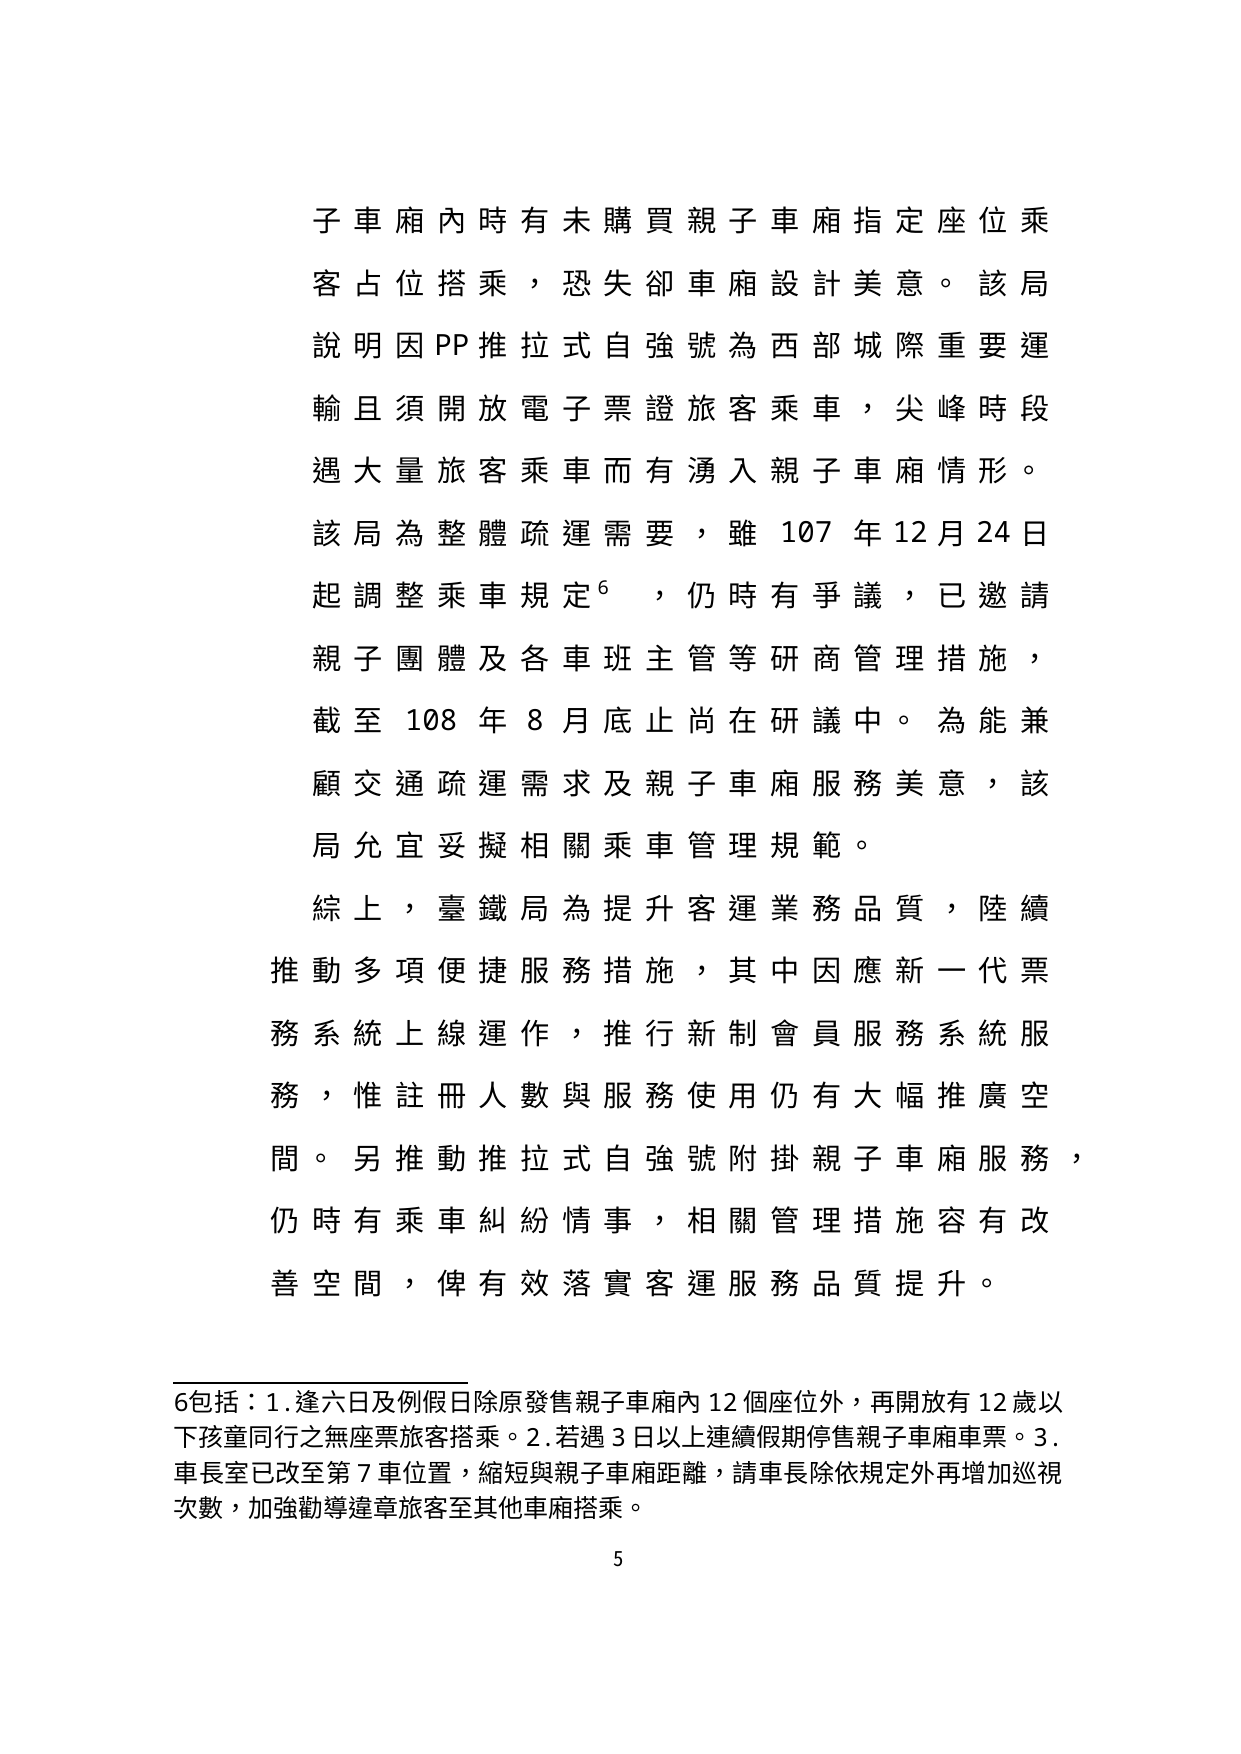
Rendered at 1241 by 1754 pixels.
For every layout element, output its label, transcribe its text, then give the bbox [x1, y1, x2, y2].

text 綜上，臺鐵局為提升客運業務品質，陸續推動多項便捷服務措施，其中因應新一代票務系統上線運作，推行新制會員服務系統服務，惟註冊人數與服務使用仍有大幅推廣空間。另推動推拉式自強號附掛親子車廂服務，仍時有乘車糾紛情事，相關管理措施容有改善空間，俾有效落實客運服務品質提升。 [240, 865, 1056, 1302]
text 子車廂內時有未購買親子車廂指定座位乘客占位搭乘，恐失卻車廂設計美意。該局說明因PP推拉式自強號為西部城際重要運輸且須開放電子票證旅客乘車，尖峰時段遇大量旅客乘車而有湧入親子車廂情形。該局為整體疏運需要，雖107年12月24日起調整乘車規定，仍時有爭議，已邀請親子團體及各車班主管等研商管理措施，截至108年8月底止尚在研議中。為能兼顧交通疏運需求及親子車廂服務美意，該局允宜妥擬相關乘車管理規範。 [269, 177, 1056, 865]
text 包括：1.逢六日及例假日除原發售親子車廂內12個座位外，再開放有12歲以下孩童同行之無座票旅客搭乘。2.若遇3日以上連續假期停售親子車廂車票。3.車長室已改至第7車位置，縮短與親子車廂距離，請車長除依規定外再增加巡視次數，加強勸導違章旅客至其他車廂搭乘。 [173, 1383, 1063, 1525]
